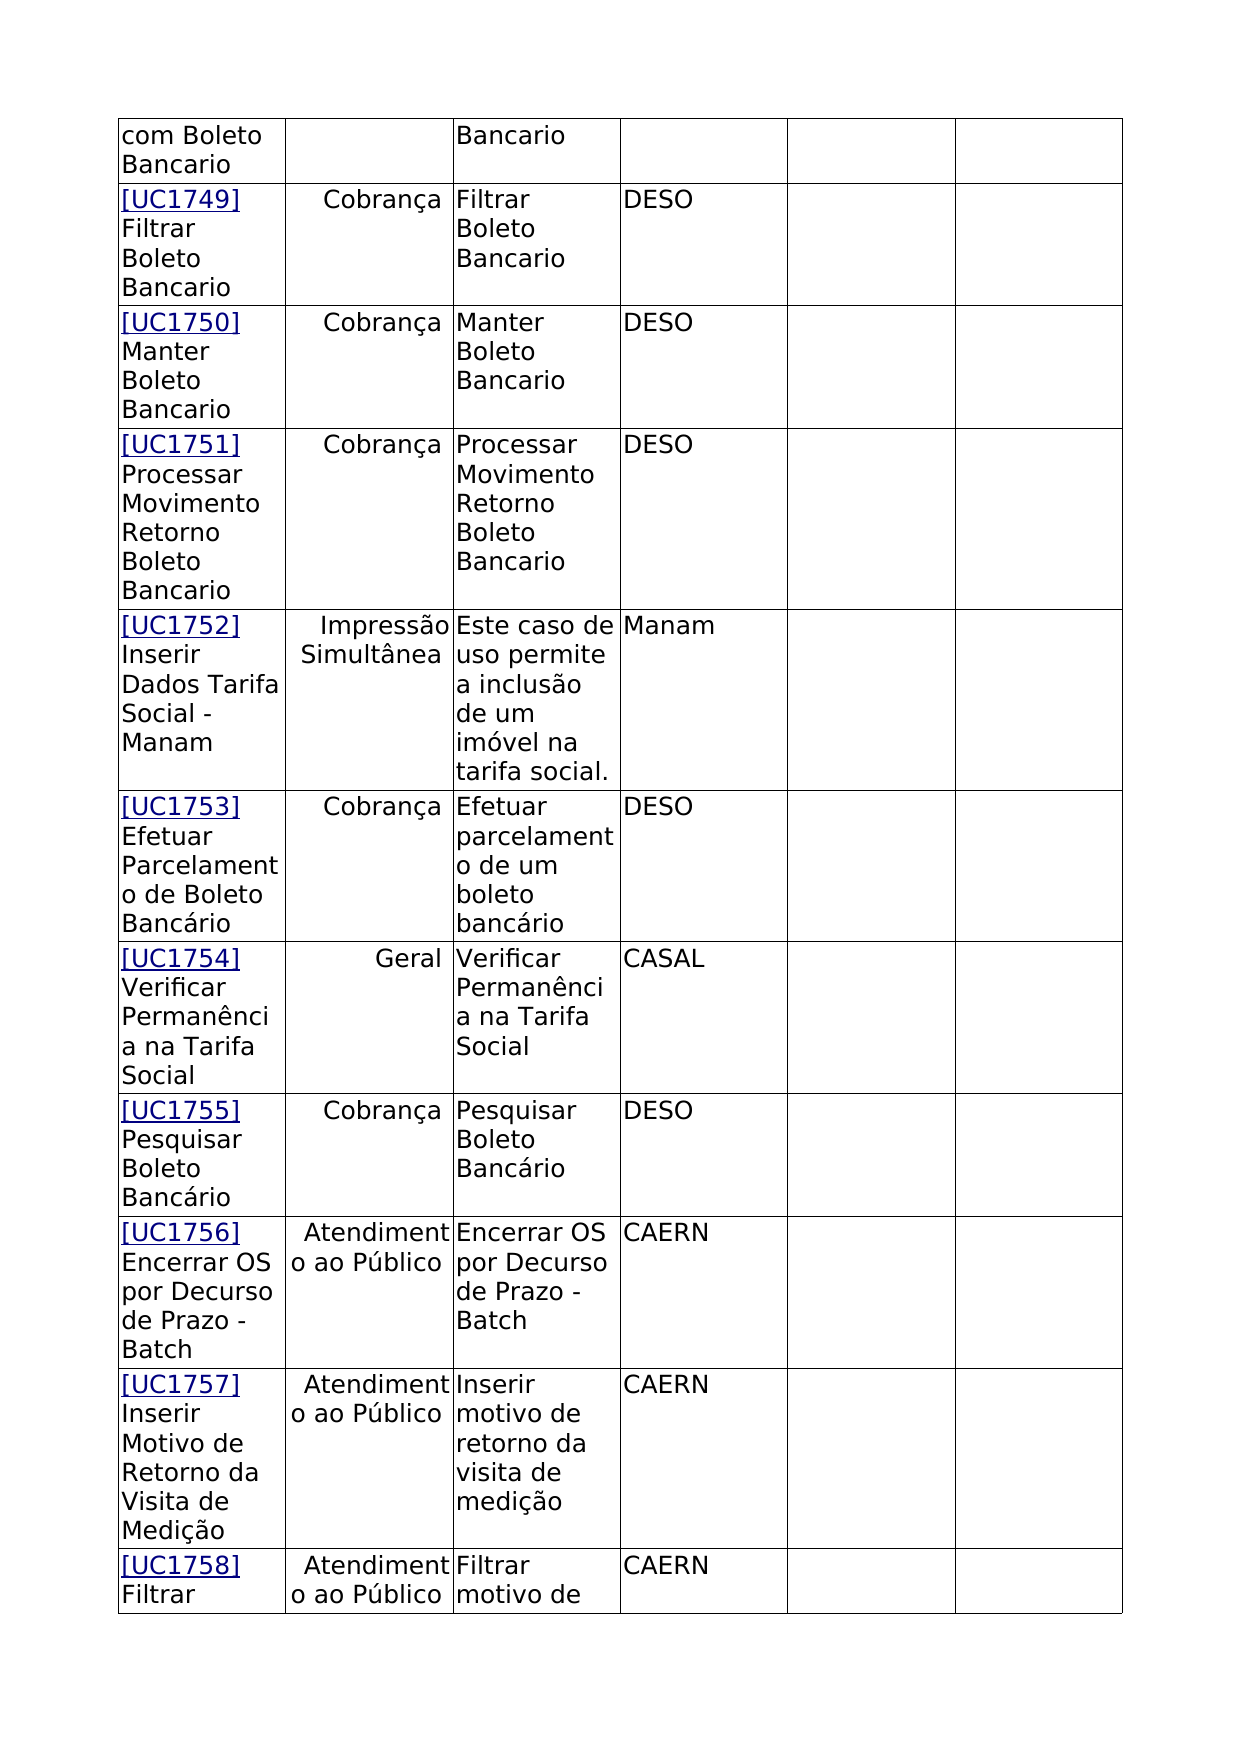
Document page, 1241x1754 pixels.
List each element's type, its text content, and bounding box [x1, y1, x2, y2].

table_cell [788, 306, 955, 428]
table_cell Processar Movimento Retorno Boleto Bancario [454, 429, 620, 608]
table_cell [788, 791, 955, 941]
table_cell [UC1756] Encerrar OS por Decurso de Prazo - Batch [119, 1217, 285, 1367]
table_cell DESO [621, 429, 787, 608]
table_cell Atendimento ao Público [286, 1549, 453, 1613]
table_cell Verificar Permanência na Tarifa Social [454, 942, 620, 1093]
table_cell [UC1754] Verificar Permanência na Tarifa Social [119, 942, 285, 1093]
table_cell Atendimento ao Público [286, 1369, 453, 1548]
table_cell [956, 429, 1122, 608]
table_cell CAERN [621, 1217, 787, 1367]
table_cell Filtrar Boleto Bancario [454, 184, 620, 305]
table_cell Efetuar parcelamento de um boleto bancário [454, 791, 620, 941]
table_cell [788, 1217, 955, 1367]
table_cell [956, 306, 1122, 428]
table_cell Manter Boleto Bancario [454, 306, 620, 428]
table_cell Inserir motivo de retorno da visita de medição [454, 1369, 620, 1548]
table_cell [788, 1369, 955, 1548]
table_cell [788, 119, 955, 182]
table_cell Filtrar motivo de [454, 1549, 620, 1613]
table_cell Pesquisar Boleto Bancário [454, 1094, 620, 1216]
table_cell Cobrança [286, 1094, 453, 1216]
table_cell [UC1755] Pesquisar Boleto Bancário [119, 1094, 285, 1216]
table_cell [788, 1094, 955, 1216]
table_cell [788, 942, 955, 1093]
table_cell [788, 429, 955, 608]
table_cell DESO [621, 184, 787, 305]
table_cell [UC1757] Inserir Motivo de Retorno da Visita de Medição [119, 1369, 285, 1548]
table_cell Cobrança [286, 429, 453, 608]
table_cell [956, 1369, 1122, 1548]
table_cell [956, 791, 1122, 941]
table_cell [UC1749] Filtrar Boleto Bancario [119, 184, 285, 305]
table_cell Impressão Simultânea [286, 610, 453, 789]
table_cell Cobrança [286, 306, 453, 428]
table_cell [956, 1549, 1122, 1613]
table_cell Bancario [454, 119, 620, 182]
table_cell DESO [621, 1094, 787, 1216]
table_cell [956, 942, 1122, 1093]
table_cell [788, 184, 955, 305]
table_cell [UC1752] Inserir Dados Tarifa Social - Manam [119, 610, 285, 789]
table_cell [UC1753] Efetuar Parcelamento de Boleto Bancário [119, 791, 285, 941]
table_cell [621, 119, 787, 182]
table_cell [956, 119, 1122, 182]
table_cell [788, 1549, 955, 1613]
table_cell Atendimento ao Público [286, 1217, 453, 1367]
table_cell [788, 610, 955, 789]
table_cell DESO [621, 791, 787, 941]
table_cell Cobrança [286, 184, 453, 305]
table_cell Cobrança [286, 791, 453, 941]
table_cell [UC1751] Processar Movimento Retorno Boleto Bancario [119, 429, 285, 608]
table_cell Geral [286, 942, 453, 1093]
table_cell [956, 610, 1122, 789]
table_cell Encerrar OS por Decurso de Prazo - Batch [454, 1217, 620, 1367]
table_cell [956, 1217, 1122, 1367]
table_cell CAERN [621, 1549, 787, 1613]
table_cell [UC1750] Manter Boleto Bancario [119, 306, 285, 428]
table_cell DESO [621, 306, 787, 428]
table_cell CAERN [621, 1369, 787, 1548]
table_cell com Boleto Bancario [119, 119, 285, 182]
table_cell [286, 119, 453, 182]
table_cell [UC1758] Filtrar [119, 1549, 285, 1613]
table_cell [956, 184, 1122, 305]
table_cell CASAL [621, 942, 787, 1093]
table_cell Manam [621, 610, 787, 789]
table_cell [956, 1094, 1122, 1216]
table_cell Este caso de uso permite a inclusão de um imóvel na tarifa social. [454, 610, 620, 789]
